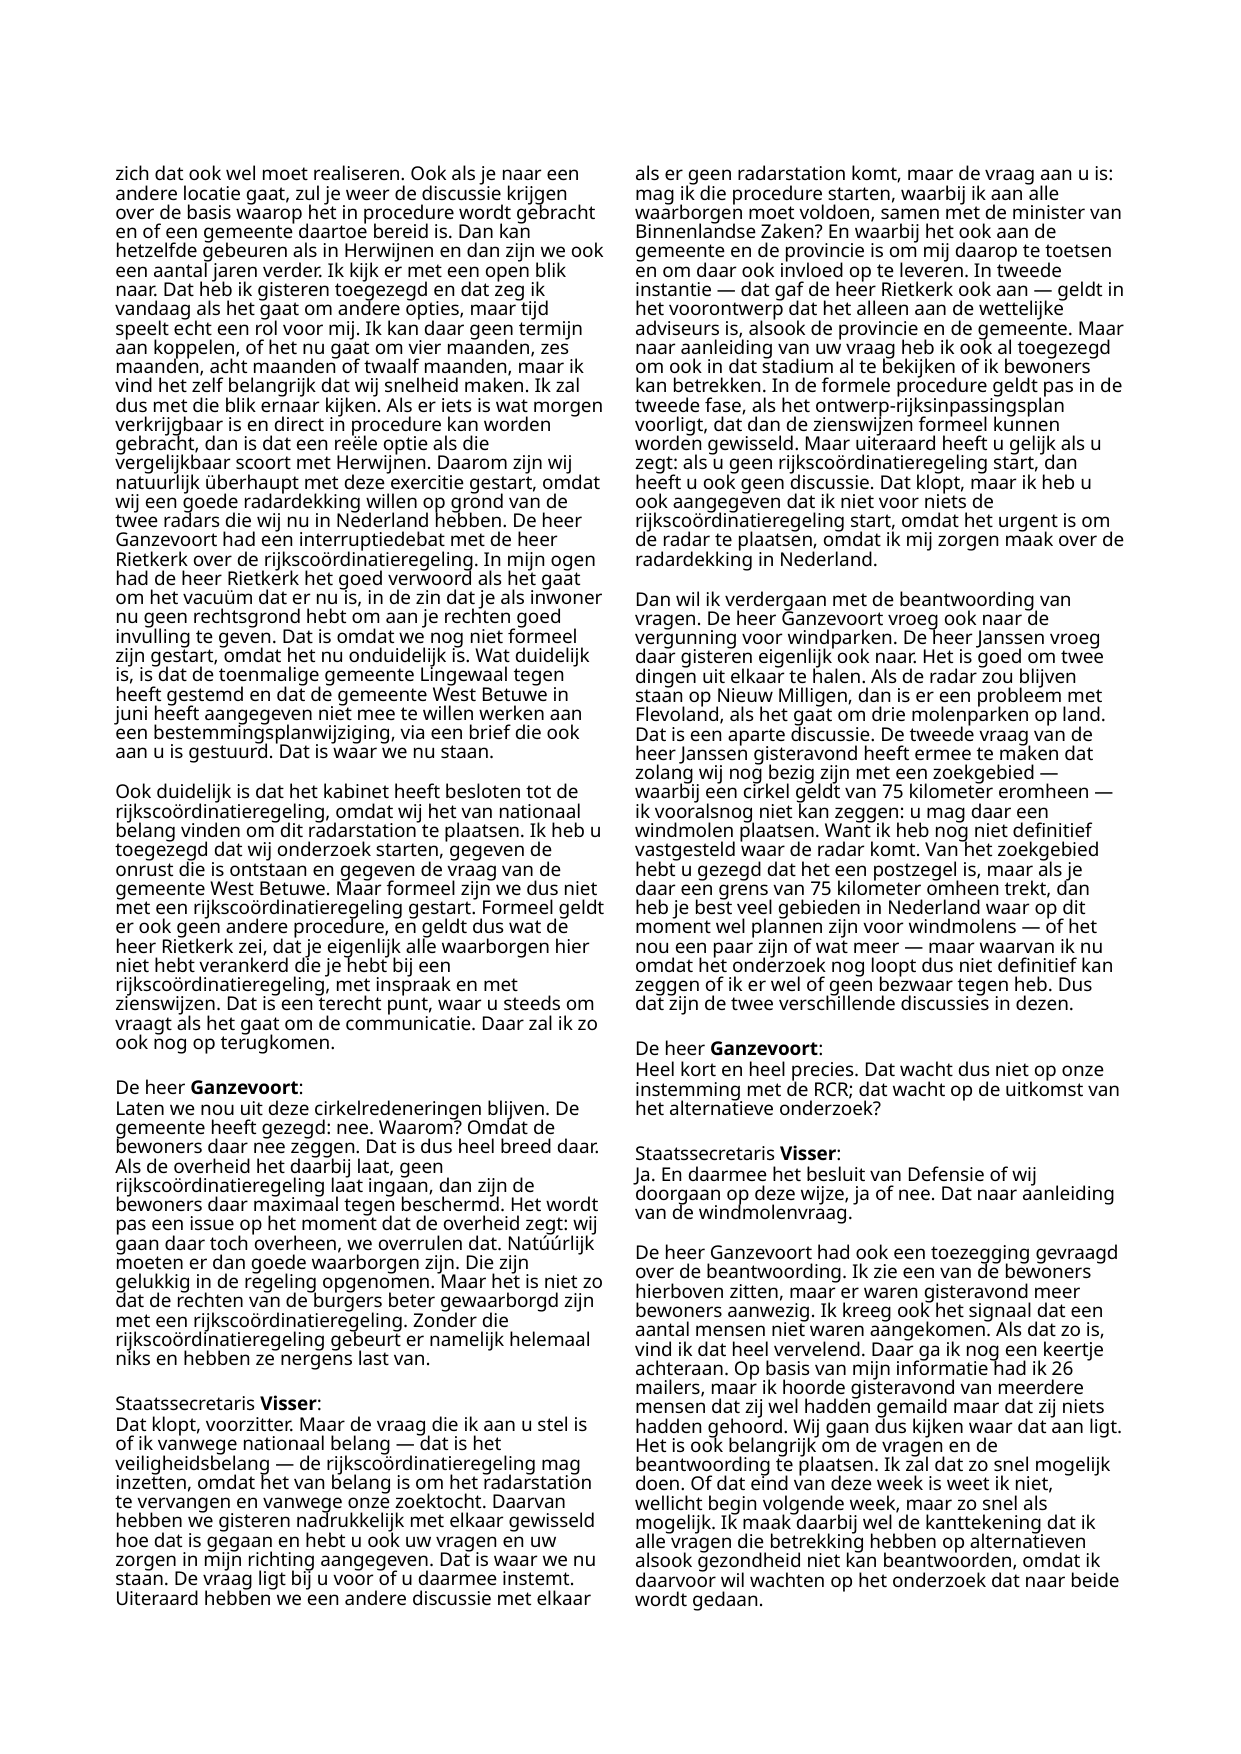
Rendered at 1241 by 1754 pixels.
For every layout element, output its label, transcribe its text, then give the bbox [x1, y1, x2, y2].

text Dan wil ik verdergaan met de beantwoording van vragen. De heer Ganzevoort vroeg ook naar de vergunning voor windparken. De heer Janssen vroeg daar gisteren eigenlijk ook naar. Het is goed om twee dingen uit elkaar te halen. Als de radar zou blijven staan op Nieuw Milligen, dan is er een probleem met Flevoland, als het gaat om drie molenparken op land. Dat is een aparte discussie. De tweede vraag van de heer Janssen gisteravond heeft ermee te maken dat zolang wij nog bezig zijn met een zoekgebied — waarbij een cirkel geldt van 75 kilometer eromheen — ik vooralsnog niet kan zeggen: u mag daar een windmolen plaatsen. Want ik heb nog niet definitief vastgesteld waar de radar komt. Van het zoekgebied hebt u gezegd dat het een postzegel is, maar als je daar een grens van 75 kilometer omheen trekt, dan heb je best veel gebieden in Nederland waar op dit moment wel plannen zijn voor windmolens — of het nou een paar zijn of wat meer — maar waarvan ik nu omdat het onderzoek nog loopt dus niet definitief kan zeggen of ik er wel of geen bezwaar tegen heb. Dus dat zijn de twee verschillende discussies in dezen. [635, 591, 1125, 1015]
text Heel kort en heel precies. Dat wacht dus niet op onze instemming met de RCR; dat wacht op de uitkomst van het alternatieve onderzoek? [635, 1061, 1125, 1119]
text Dat klopt, voorzitter. Maar de vraag die ik aan u stel is of ik vanwege nationaal belang — dat is het veiligheidsbelang — de rijkscoördinatieregeling mag inzetten, omdat het van belang is om het radarstation te vervangen en vanwege onze zoektocht. Daarvan hebben we gisteren nadrukkelijk met elkaar gewisseld hoe dat is gegaan en hebt u ook uw vragen en uw zorgen in mijn richting aangegeven. Dat is waar we nu staan. De vraag ligt bij u voor of u daarmee instemt. Uiteraard hebben we een andere discussie met elkaar [115, 1416, 605, 1609]
text De heer Ganzevoort had ook een toezegging gevraagd over de beantwoording. Ik zie een van de bewoners hierboven zitten, maar er waren gisteravond meer bewoners aanwezig. Ik kreeg ook het signaal dat een aantal mensen niet waren aangekomen. Als dat zo is, vind ik dat heel vervelend. Daar ga ik nog een keertje achteraan. Op basis van mijn informatie had ik 26 mailers, maar ik hoorde gisteravond van meerdere mensen dat zij wel hadden gemaild maar dat zij niets hadden gehoord. Wij gaan dus kijken waar dat aan ligt. Het is ook belangrijk om de vragen en de beantwoording te plaatsen. Ik zal dat zo snel mogelijk doen. Of dat eind van deze week is weet ik niet, wellicht begin volgende week, maar zo snel als mogelijk. Ik maak daarbij wel de kanttekening dat ik alle vragen die betrekking hebben op alternatieven alsook gezondheid niet kan beantwoorden, omdat ik daarvoor wil wachten op het onderzoek dat naar beide wordt gedaan. [635, 1244, 1125, 1610]
text Laten we nou uit deze cirkelredeneringen blijven. De gemeente heeft gezegd: nee. Waarom? Omdat de bewoners daar nee zeggen. Dat is dus heel breed daar. Als de overheid het daarbij laat, geen rijkscoördinatieregeling laat ingaan, dan zijn de bewoners daar maximaal tegen beschermd. Het wordt pas een issue op het moment dat de overheid zegt: wij gaan daar toch overheen, we overrulen dat. Natúúrlijk moeten er dan goede waarborgen zijn. Die zijn gelukkig in de regeling opgenomen. Maar het is niet zo dat de rechten van de burgers beter gewaarborgd zijn met een rijkscoördinatieregeling. Zonder die rijkscoördinatieregeling gebeurt er namelijk helemaal niks en hebben ze nergens last van. [115, 1100, 605, 1369]
text als er geen radarstation komt, maar de vraag aan u is: mag ik die procedure starten, waarbij ik aan alle waarborgen moet voldoen, samen met de minister van Binnenlandse Zaken? En waarbij het ook aan de gemeente en de provincie is om mij daarop te toetsen en om daar ook invloed op te leveren. In tweede instantie — dat gaf de heer Rietkerk ook aan — geldt in het voorontwerp dat het alleen aan de wettelijke adviseurs is, alsook de provincie en de gemeente. Maar naar aanleiding van uw vraag heb ik ook al toegezegd om ook in dat stadium al te bekijken of ik bewoners kan betrekken. In de formele procedure geldt pas in de tweede fase, als het ontwerp-rijksinpassingsplan voorligt, dat dan de zienswijzen formeel kunnen worden gewisseld. Maar uiteraard heeft u gelijk als u zegt: als u geen rijkscoördinatieregeling start, dan heeft u ook geen discussie. Dat klopt, maar ik heb u ook aangegeven dat ik niet voor niets de rijkscoördinatieregeling start, omdat het urgent is om de radar te plaatsen, omdat ik mij zorgen maak over de radardekking in Nederland. [635, 165, 1125, 570]
text Ja. En daarmee het besluit van Defensie of wij doorgaan op deze wijze, ja of nee. Dat naar aanleiding van de windmolenvraag. [635, 1166, 1125, 1223]
text zich dat ook wel moet realiseren. Ook als je naar een andere locatie gaat, zul je weer de discussie krijgen over de basis waarop het in procedure wordt gebracht en of een gemeente daartoe bereid is. Dan kan hetzelfde gebeuren als in Herwijnen en dan zijn we ook een aantal jaren verder. Ik kijk er met een open blik naar. Dat heb ik gisteren toegezegd en dat zeg ik vandaag als het gaat om andere opties, maar tijd speelt echt een rol voor mij. Ik kan daar geen termijn aan koppelen, of het nu gaat om vier maanden, zes maanden, acht maanden of twaalf maanden, maar ik vind het zelf belangrijk dat wij snelheid maken. Ik zal dus met die blik ernaar kijken. Als er iets is wat morgen verkrijgbaar is en direct in procedure kan worden gebracht, dan is dat een reële optie als die vergelijkbaar scoort met Herwijnen. Daarom zijn wij natuurlijk überhaupt met deze exercitie gestart, omdat wij een goede radardekking willen op grond van de twee radars die wij nu in Nederland hebben. De heer Ganzevoort had een interruptiedebat met de heer Rietkerk over de rijkscoördinatieregeling. In mijn ogen had de heer Rietkerk het goed verwoord als het gaat om het vacuüm dat er nu is, in de zin dat je als inwoner nu geen rechtsgrond hebt om aan je rechten goed invulling te geven. Dat is omdat we nog niet formeel zijn gestart, omdat het nu onduidelijk is. Wat duidelijk is, is dat de toenmalige gemeente Lingewaal tegen heeft gestemd en dat de gemeente West Betuwe in juni heeft aangegeven niet mee te willen werken aan een bestemmingsplanwijziging, via een brief die ook aan u is gestuurd. Dat is waar we nu staan. [115, 165, 605, 763]
text De heer Ganzevoort: [635, 1036, 1125, 1061]
text Ook duidelijk is dat het kabinet heeft besloten tot de rijkscoördinatieregeling, omdat wij het van nationaal belang vinden om dit radarstation te plaatsen. Ik heb u toegezegd dat wij onderzoek starten, gegeven de onrust die is ontstaan en gegeven de vraag van de gemeente West Betuwe. Maar formeel zijn we dus niet met een rijkscoördinatieregeling gestart. Formeel geldt er ook geen andere procedure, en geldt dus wat de heer Rietkerk zei, dat je eigenlijk alle waarborgen hier niet hebt verankerd die je hebt bij een rijkscoördinatieregeling, met inspraak en met zienswijzen. Dat is een terecht punt, waar u steeds om vraagt als het gaat om de communicatie. Daar zal ik zo ook nog op terugkomen. [115, 783, 605, 1053]
text De heer Ganzevoort: [115, 1074, 605, 1100]
text Staatssecretaris Visser: [635, 1140, 1125, 1166]
text Staatssecretaris Visser: [115, 1390, 605, 1416]
